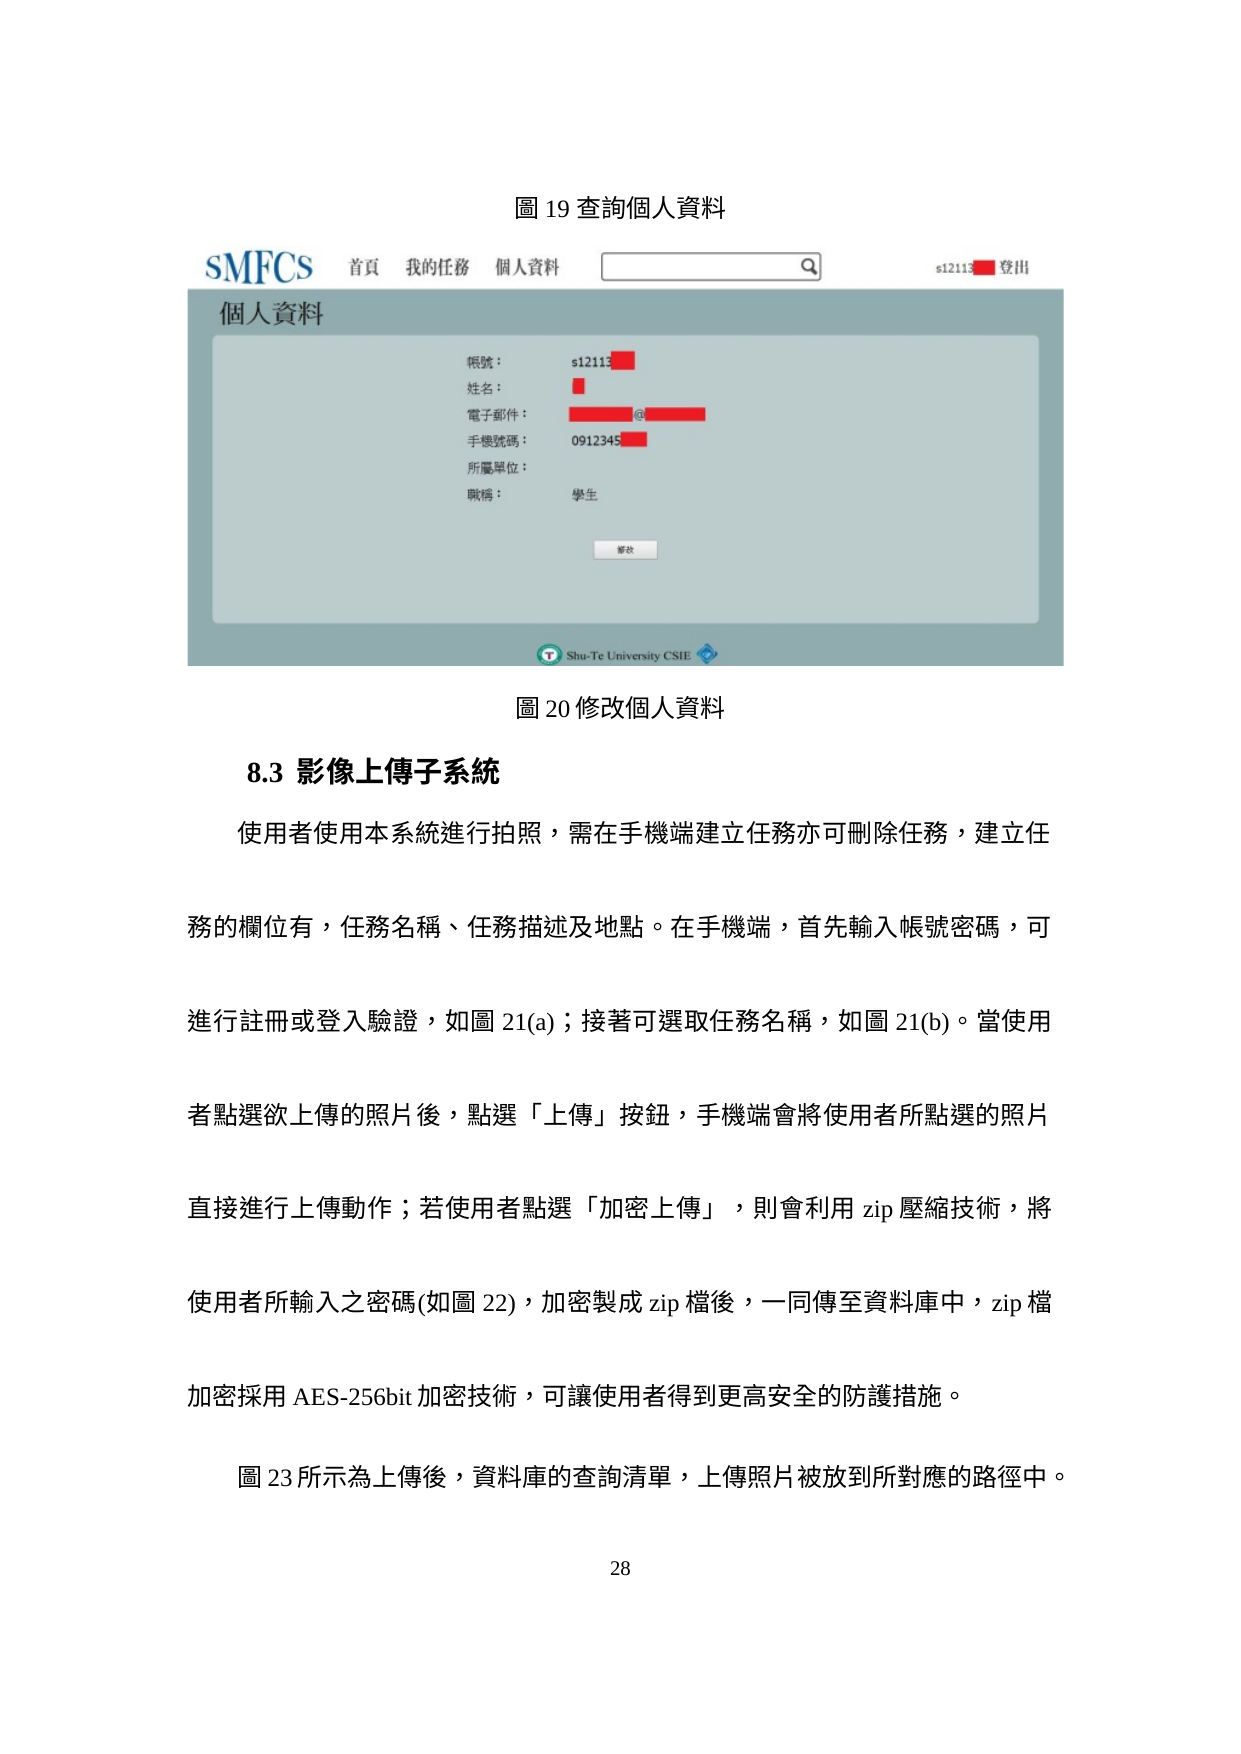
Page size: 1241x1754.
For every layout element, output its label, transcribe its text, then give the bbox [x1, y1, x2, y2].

text 圖19 查詢個人資料 [187, 165, 1053, 228]
text 圖20修改個人資料 [187, 666, 1053, 728]
text 使用者使用本系統進行拍照，需在手機端建立任務亦可刪除任務，建立任務的欄位有，任務名稱、任務描述及地點。在手機端，首先輸入帳號密碼，可進行註冊或登入驗證，如圖21(a)；接著可選取任務名稱，如圖21(b)。當使用者點選欲上傳的照片後，點選「上傳」按鈕，手機端會將使用者所點選的照片直接進行上傳動作；若使用者點選「加密上傳」，則會利用zip壓縮技術，將使用者所輸入之密碼(如圖22)，加密製成zip檔後，一同傳至資料庫中，zip檔加密採用AES-256bit加密技術，可讓使用者得到更高安全的防護措施。 [187, 790, 1053, 1415]
text 圖23所示為上傳後，資料庫的查詢清單，上傳照片被放到所對應的路徑中。 [187, 1433, 1053, 1496]
subtitle 影像上傳子系統 [247, 728, 1053, 790]
